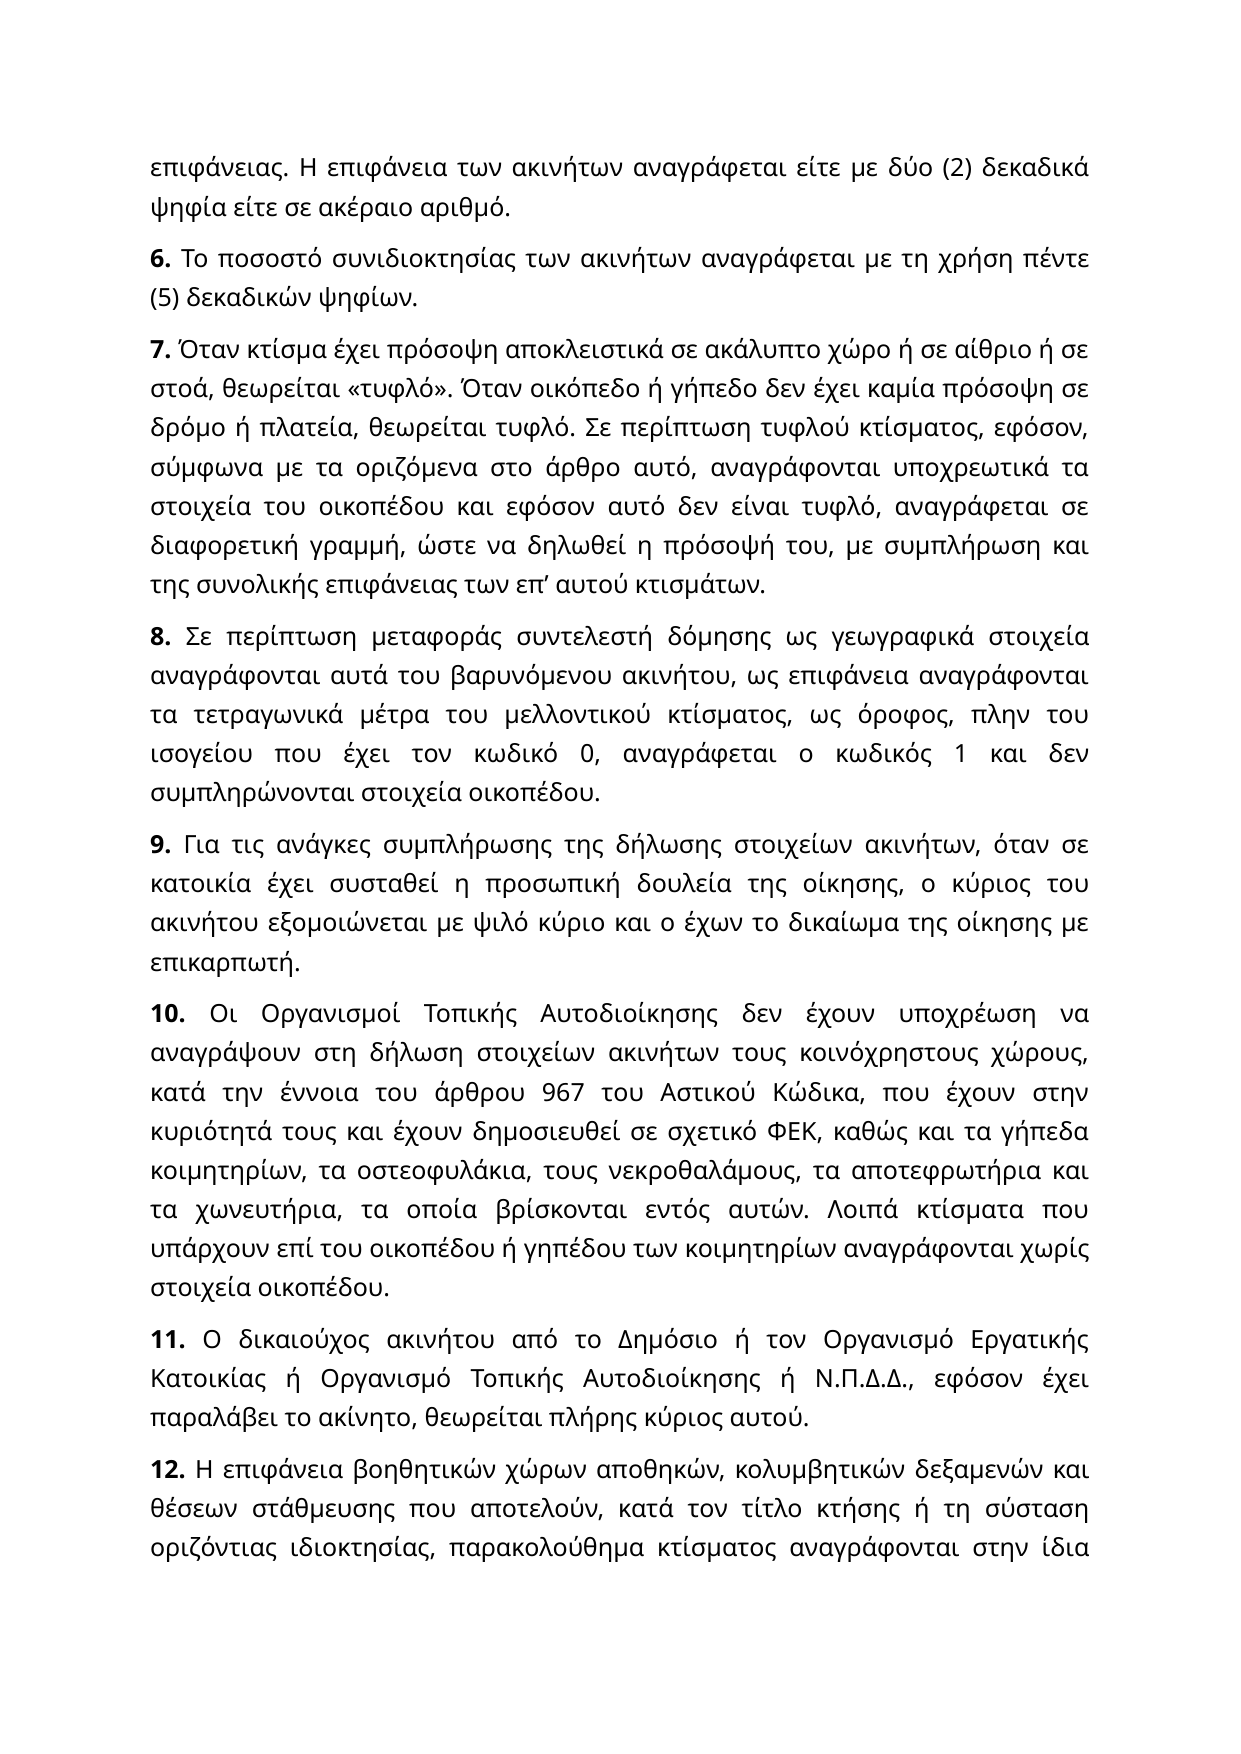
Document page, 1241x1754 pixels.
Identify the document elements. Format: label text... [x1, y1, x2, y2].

text επιφάνειας. Η επιφάνεια των ακινήτων αναγράφεται είτε με δύο (2) δεκαδικά ψηφία είτε σε ακέραιο αριθμό. [150, 150, 1090, 223]
text 11. Ο δικαιούχος ακινήτου από το Δημόσιο ή τον Οργανισμό Εργατικής Κατοικίας ή Οργανισμό Τοπικής Αυτοδιοίκησης ή Ν.Π.Δ.Δ., εφόσον έχει παραλάβει το ακίνητο, θεωρείται πλήρης κύριος αυτού. [150, 1322, 1090, 1434]
text 8. Σε περίπτωση μεταφοράς συντελεστή δόμησης ως γεωγραφικά στοιχεία αναγράφονται αυτά του βαρυνόμενου ακινήτου, ως επιφάνεια αναγράφονται τα τετραγωνικά μέτρα του μελλοντικού κτίσματος, ως όροφος, πλην του ισογείου που έχει τον κωδικό 0, αναγράφεται ο κωδικός 1 και δεν συμπληρώνονται στοιχεία οικοπέδου. [150, 618, 1090, 809]
text 12. Η επιφάνεια βοηθητικών χώρων αποθηκών, κολυμβητικών δεξαμενών και θέσεων στάθμευσης που αποτελούν, κατά τον τίτλο κτήσης ή τη σύσταση οριζόντιας ιδιοκτησίας, παρακολούθημα κτίσματος αναγράφονται στην ίδια [150, 1452, 1090, 1564]
text 10. Οι Οργανισμοί Τοπικής Αυτοδιοίκησης δεν έχουν υποχρέωση να αναγράψουν στη δήλωση στοιχείων ακινήτων τους κοινόχρηστους χώρους, κατά την έννοια του άρθρου 967 του Αστικού Κώδικα, που έχουν στην κυριότητά τους και έχουν δημοσιευθεί σε σχετικό ΦΕΚ, καθώς και τα γήπεδα κοιμητηρίων, τα οστεοφυλάκια, τους νεκροθαλάμους, τα αποτεφρωτήρια και τα χωνευτήρια, τα οποία βρίσκονται εντός αυτών. Λοιπά κτίσματα που υπάρχουν επί του οικοπέδου ή γηπέδου των κοιμητηρίων αναγράφονται χωρίς στοιχεία οικοπέδου. [150, 996, 1090, 1304]
text 9. Για τις ανάγκες συμπλήρωσης της δήλωσης στοιχείων ακινήτων, όταν σε κατοικία έχει συσταθεί η προσωπική δουλεία της οίκησης, ο κύριος του ακινήτου εξομοιώνεται με ψιλό κύριο και ο έχων το δικαίωμα της οίκησης με επικαρπωτή. [150, 827, 1090, 978]
text 7. Όταν κτίσμα έχει πρόσοψη αποκλειστικά σε ακάλυπτο χώρο ή σε αίθριο ή σε στοά, θεωρείται «τυφλό». Όταν οικόπεδο ή γήπεδο δεν έχει καμία πρόσοψη σε δρόμο ή πλατεία, θεωρείται τυφλό. Σε περίπτωση τυφλού κτίσματος, εφόσον, σύμφωνα με τα οριζόμενα στο άρθρο αυτό, αναγράφονται υποχρεωτικά τα στοιχεία του οικοπέδου και εφόσον αυτό δεν είναι τυφλό, αναγράφεται σε διαφορετική γραμμή, ώστε να δηλωθεί η πρόσοψή του, με συμπλήρωση και της συνολικής επιφάνειας των επ’ αυτού κτισμάτων. [150, 332, 1090, 601]
text 6. Το ποσοστό συνιδιοκτησίας των ακινήτων αναγράφεται με τη χρήση πέντε (5) δεκαδικών ψηφίων. [150, 241, 1090, 314]
